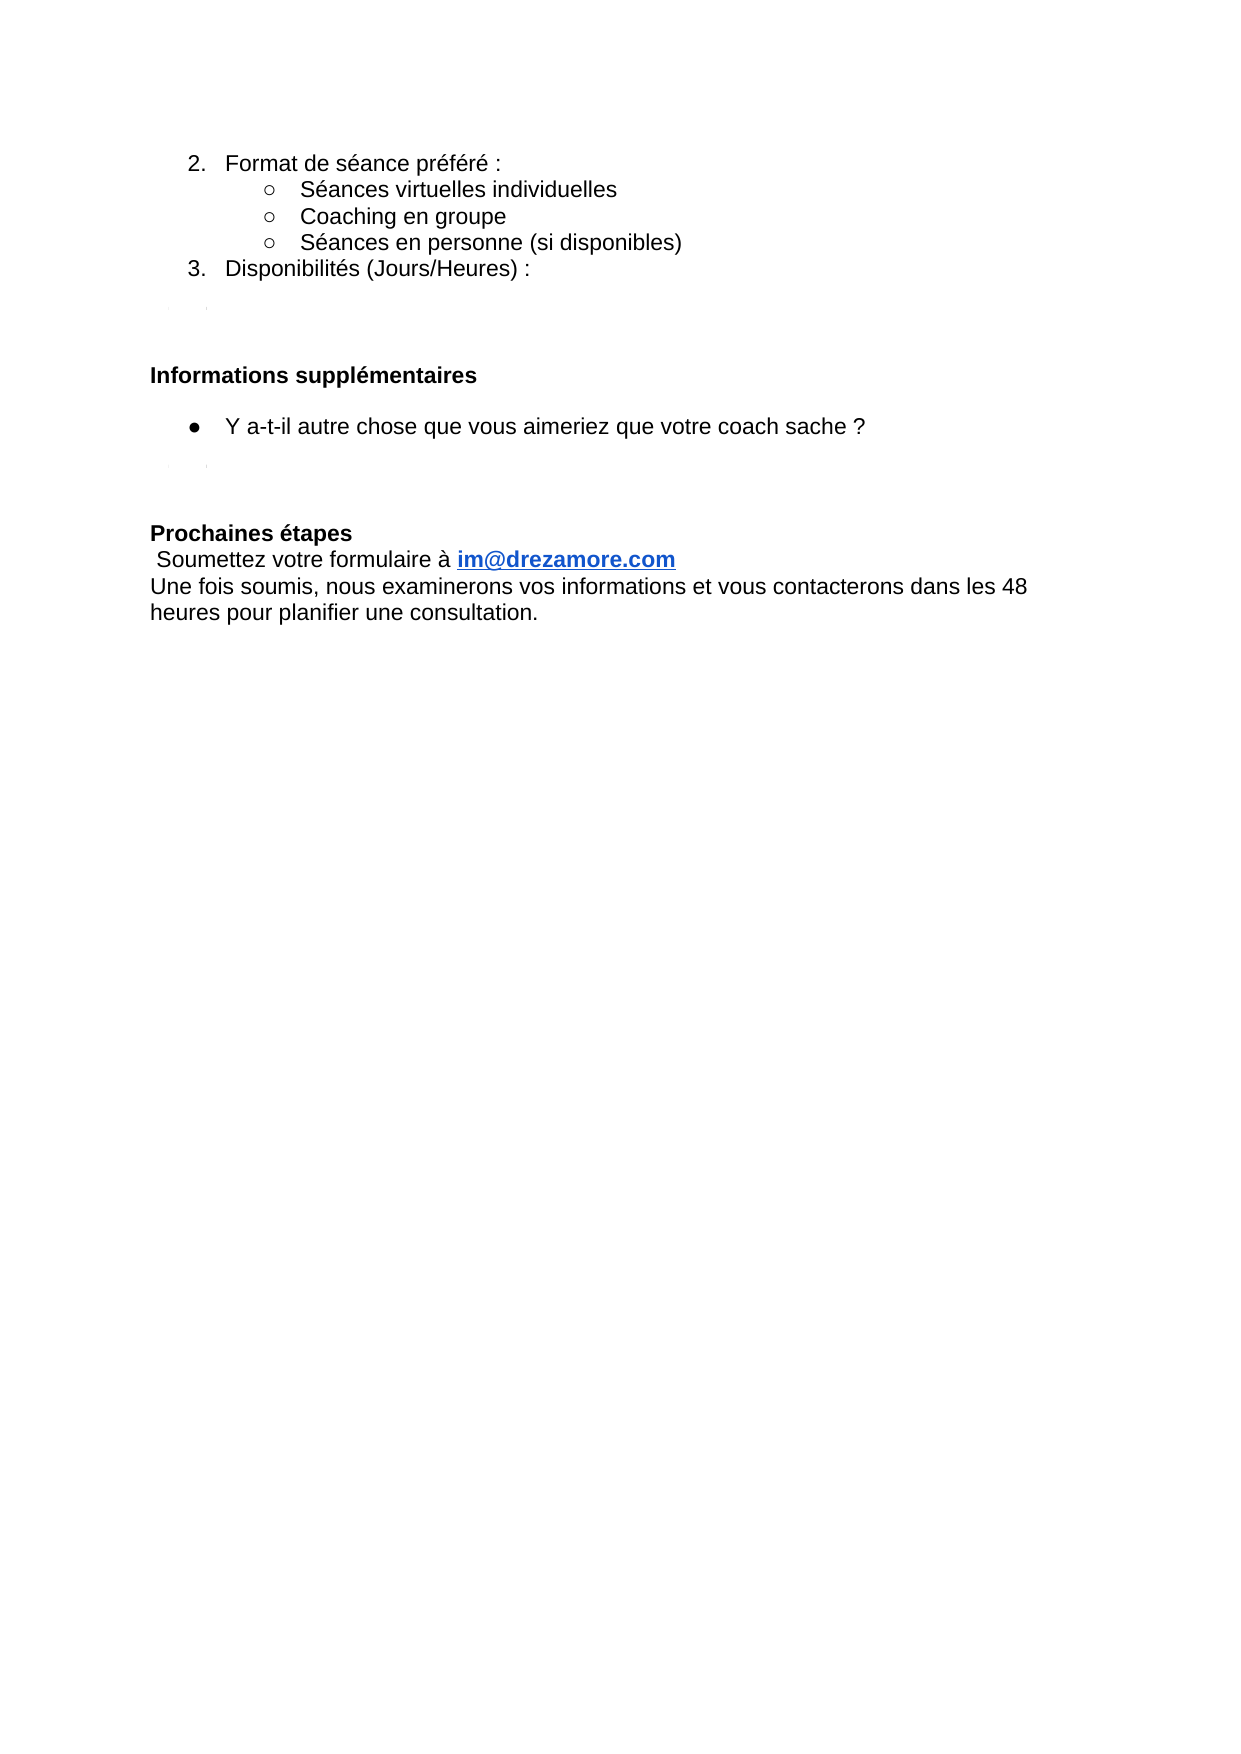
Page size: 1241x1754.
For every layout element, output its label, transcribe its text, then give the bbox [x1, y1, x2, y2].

list Y a-t-il autre chose que vous aimeriez que votre coach sache ? [187, 413, 1090, 440]
list Format de séance préféré : [187, 150, 1090, 176]
list Coaching en groupe [262, 203, 1090, 229]
list Séances virtuelles individuelles [262, 176, 1090, 203]
text Informations supplémentaires [150, 362, 1090, 388]
list Disponibilités (Jours/Heures) : [187, 255, 1090, 282]
list Séances en personne (si disponibles) [262, 229, 1090, 255]
text Prochaines étapes Soumettez votre formulaire à im@drezamore.com Une fois soumis, nous examinerons vos informations et vous contacterons dans les 48 heures pour planifier une consultation. [150, 520, 1090, 625]
